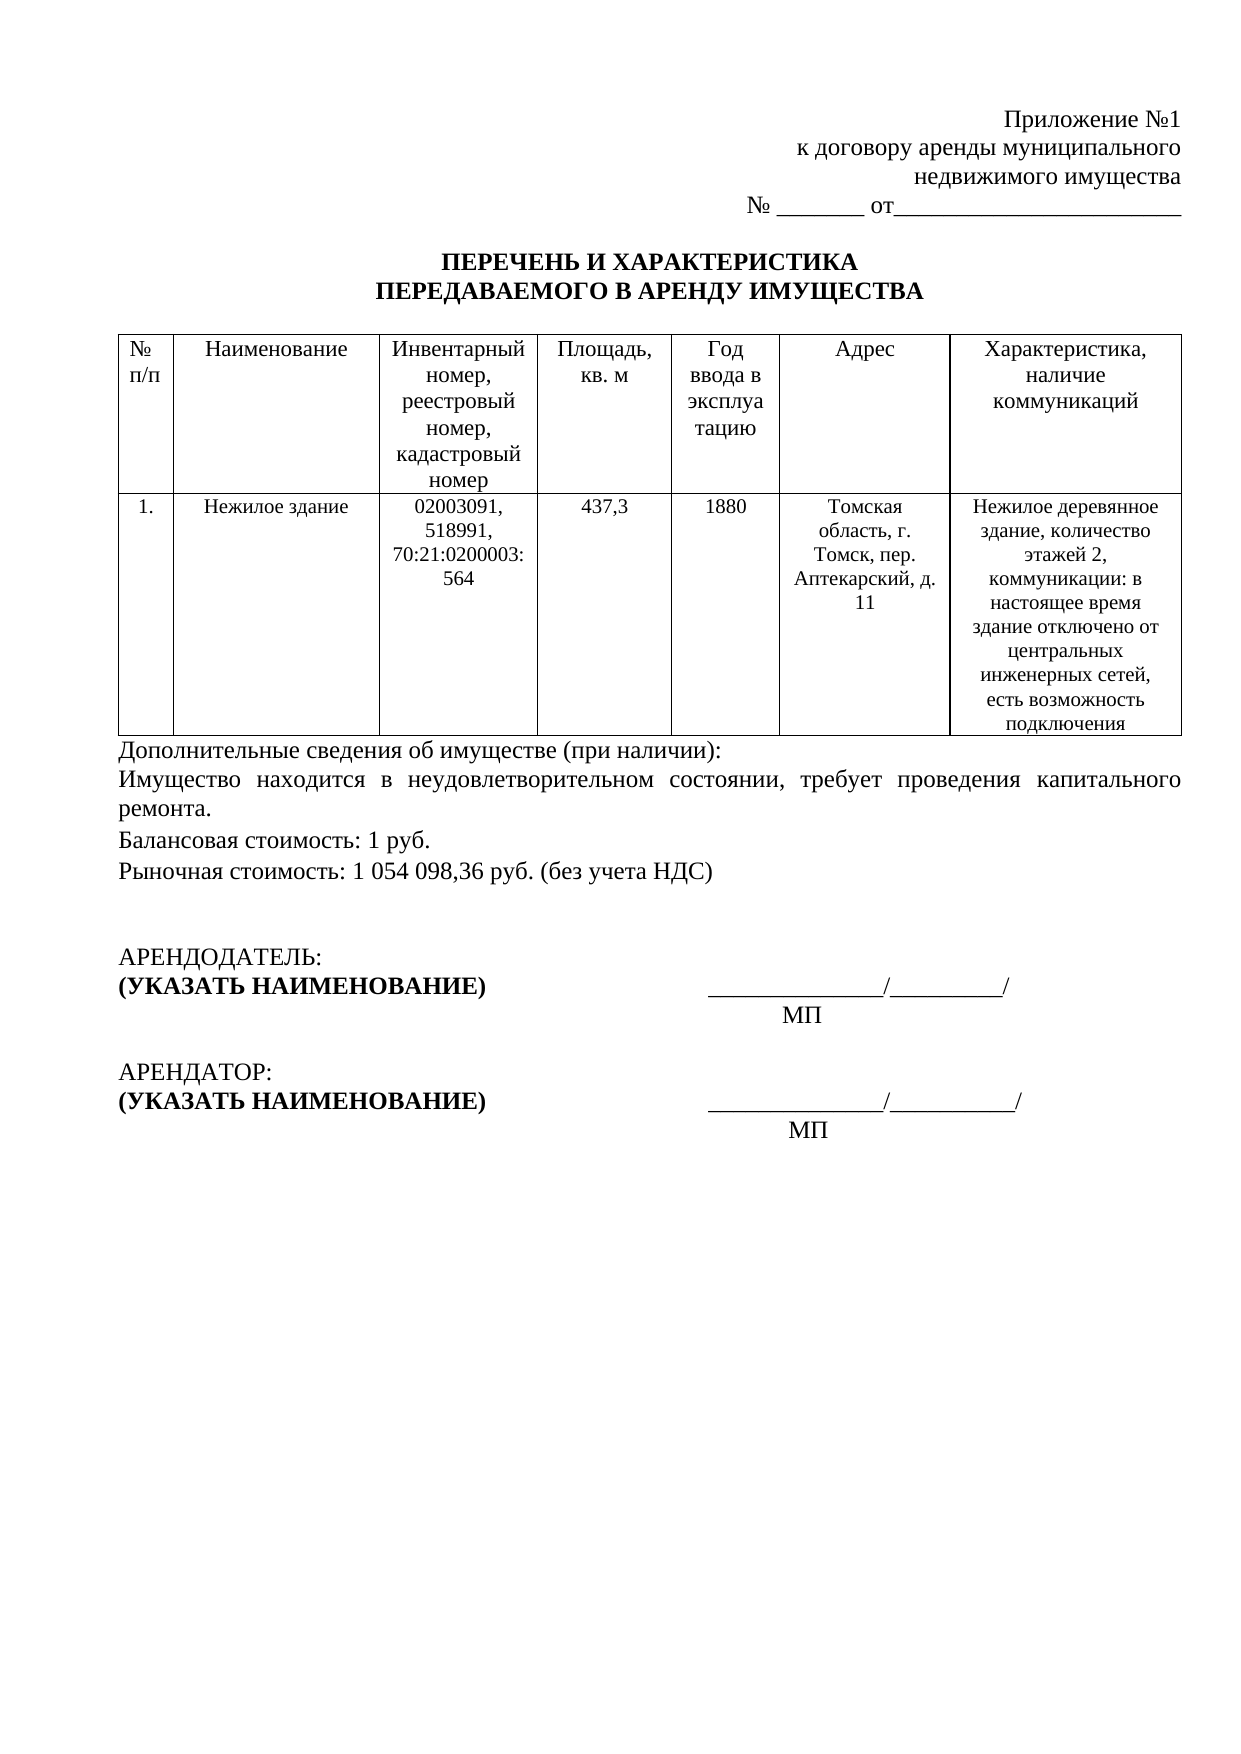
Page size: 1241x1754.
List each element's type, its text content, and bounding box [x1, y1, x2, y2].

table_header Инвентарный номер, реестровый номер, кадастровый номер [380, 335, 537, 493]
table_header Площадь, кв. м [538, 335, 671, 493]
text МП [118, 1000, 1181, 1028]
text АРЕНДОДАТЕЛЬ: [118, 942, 1181, 971]
table_header Характеристика, наличие коммуникаций [951, 335, 1181, 493]
text (УКАЗАТЬ НАИМЕНОВАНИЕ) ______________/__________/ [118, 1086, 1181, 1115]
text ПЕРЕЧЕНЬ И ХАРАКТЕРИСТИКА [118, 247, 1181, 276]
text к договору аренды муниципального [118, 132, 1181, 161]
text МП [118, 1115, 1181, 1143]
text недвижимого имущества [118, 161, 1181, 190]
text (УКАЗАТЬ НАИМЕНОВАНИЕ) ______________/_________/ [118, 971, 1181, 1000]
table_cell 1880 [672, 494, 779, 734]
table_cell 437,3 [538, 494, 671, 734]
text Приложение №1 [118, 104, 1181, 132]
text ПЕРЕДАВАЕМОГО В АРЕНДУ ИМУЩЕСТВА [118, 276, 1181, 305]
table_header № п/п [119, 335, 173, 493]
table_header Год ввода в эксплуатацию [672, 335, 779, 493]
text № _______ от_______________________ [118, 190, 1181, 219]
text Балансовая стоимость: 1 руб. [118, 822, 1181, 856]
table_cell 1. [119, 494, 173, 734]
text Дополнительные сведения об имуществе (при наличии): [118, 736, 1181, 764]
text АРЕНДАТОР: [118, 1057, 1181, 1086]
table_header Адрес [780, 335, 949, 493]
table_header Наименование [174, 335, 379, 493]
table_cell Нежилое здание [174, 494, 379, 734]
text Имущество находится в неудовлетворительном состоянии, требует проведения капитального ремонта. [118, 764, 1181, 822]
table_cell Нежилое деревянное здание, количество этажей 2, коммуникации: в настоящее время здание отключено от центральных инженерных сетей, есть возможность подключения [951, 494, 1181, 734]
text Рыночная стоимость: 1 054 098,36 руб. (без учета НДС) [118, 856, 1181, 885]
table_cell 02003091, 518991, 70:21:0200003:564 [380, 494, 537, 734]
table_cell Томская область, г. Томск, пер. Аптекарский, д. 11 [780, 494, 949, 734]
